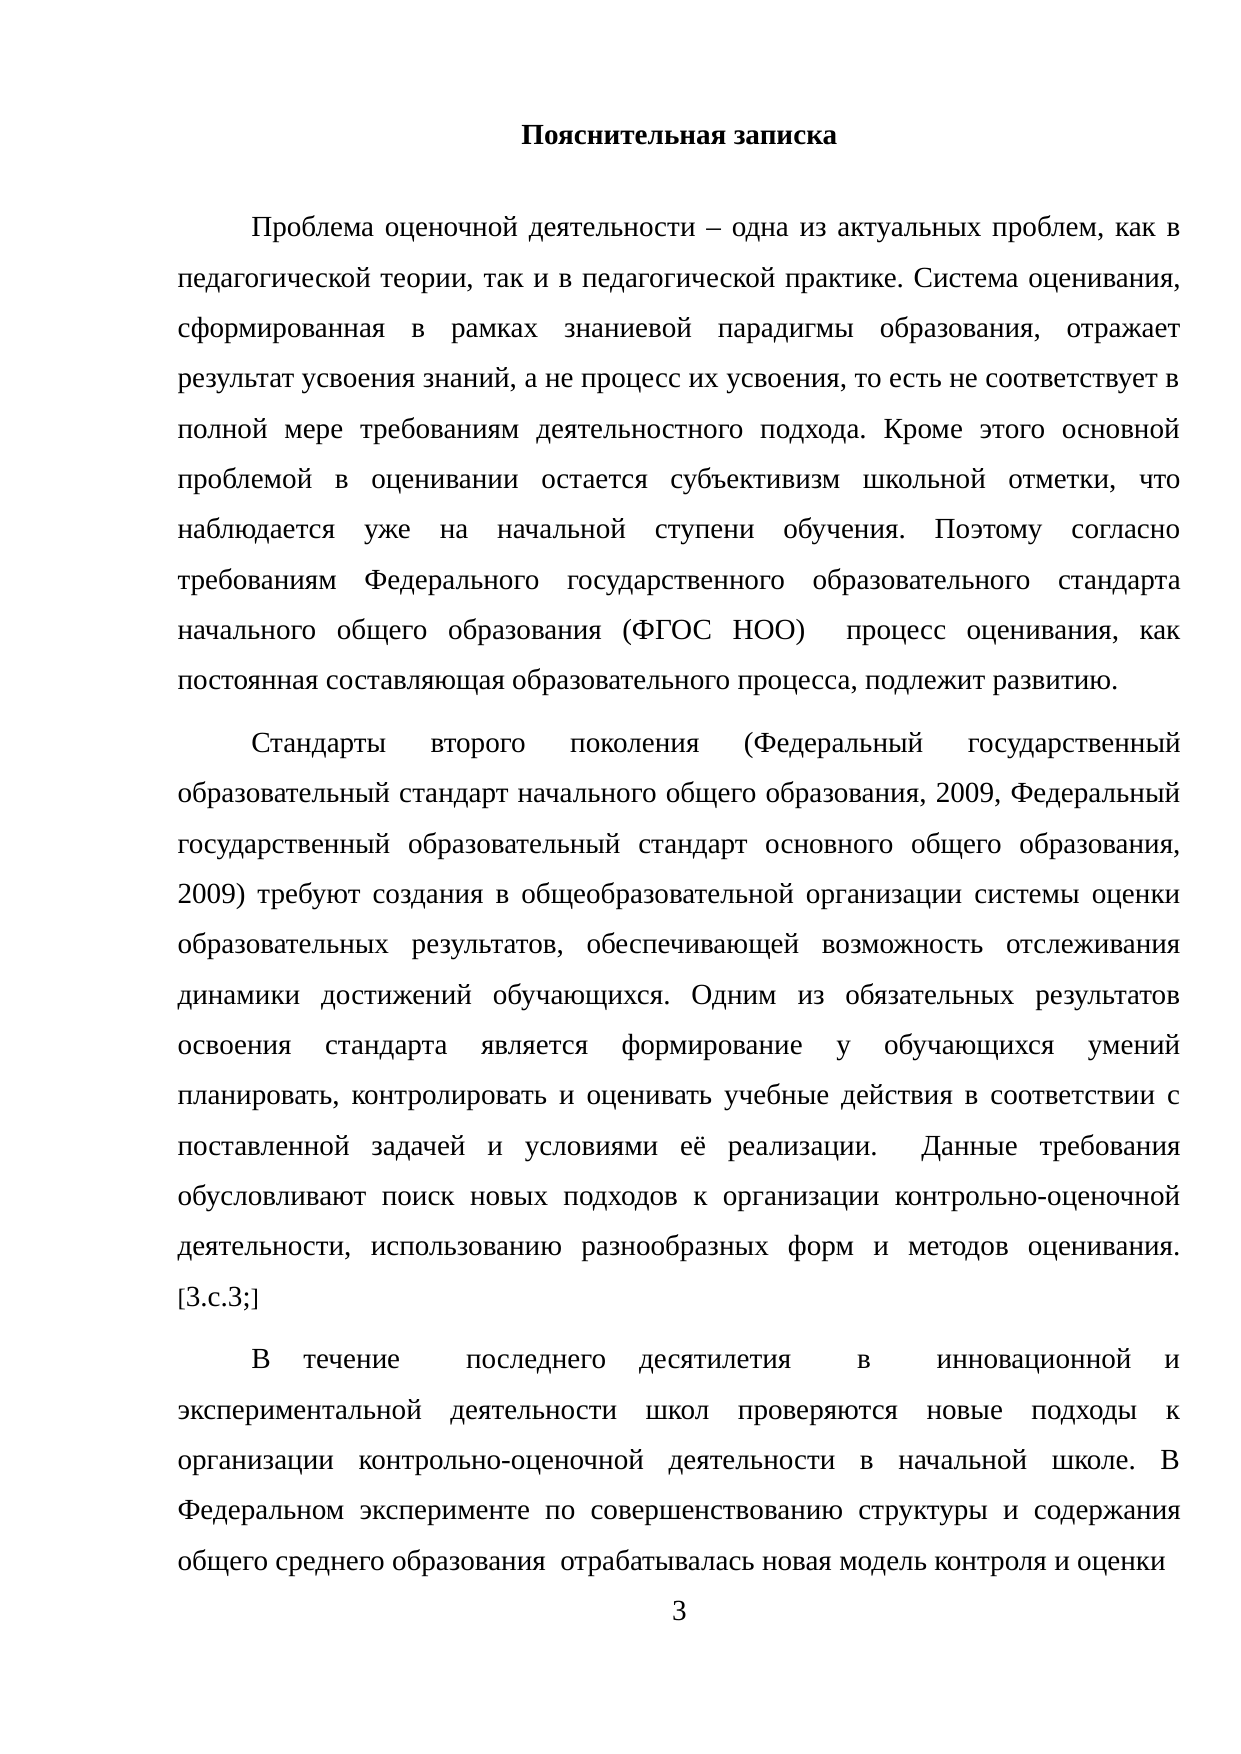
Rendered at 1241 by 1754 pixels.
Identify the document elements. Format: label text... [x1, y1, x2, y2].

text Проблема оценочной деятельности – одна из актуальных проблем, как в педагогической теории, так и в педагогической практике. Система оценивания, сформированная в рамках знаниевой парадигмы образования, отражает результат усвоения знаний, а не процесс их усвоения, то есть не соответствует в полной мере требованиям деятельностного подхода. Кроме этого основной проблемой в оценивании остается субъективизм школьной отметки, что наблюдается уже на начальной ступени обучения. Поэтому согласно требованиям Федерального государственного образовательного стандарта начального общего образования (ФГОС НОО) процесс оценивания, как постоянная составляющая образовательного процесса, подлежит развитию. [177, 209, 1181, 696]
text Пояснительная записка [177, 117, 1181, 151]
text 3 [177, 1593, 1181, 1627]
text Стандарты второго поколения (Федеральный государственный образовательный стандарт начального общего образования, 2009, Федеральный государственный образовательный стандарт основного общего образования, 2009) требуют создания в общеобразовательной организации системы оценки образовательных результатов, обеспечивающей возможность отслеживания динамики достижений обучающихся. Одним из обязательных результатов освоения стандарта является формирование у обучающихся умений планировать, контролировать и оценивать учебные действия в соответствии с поставленной задачей и условиями её реализации. Данные требования обусловливают поиск новых подходов к организации контрольно-оценочной деятельности, использованию разнообразных форм и методов оценивания.[3.с.3;] [177, 725, 1181, 1312]
text В течение последнего десятилетия в инновационной и экспериментальной деятельности школ проверяются новые подходы к организации контрольно-оценочной деятельности в начальной школе. В Федеральном эксперименте по совершенствованию структуры и содержания общего среднего образования отрабатывалась новая модель контроля и оценки [177, 1341, 1181, 1576]
